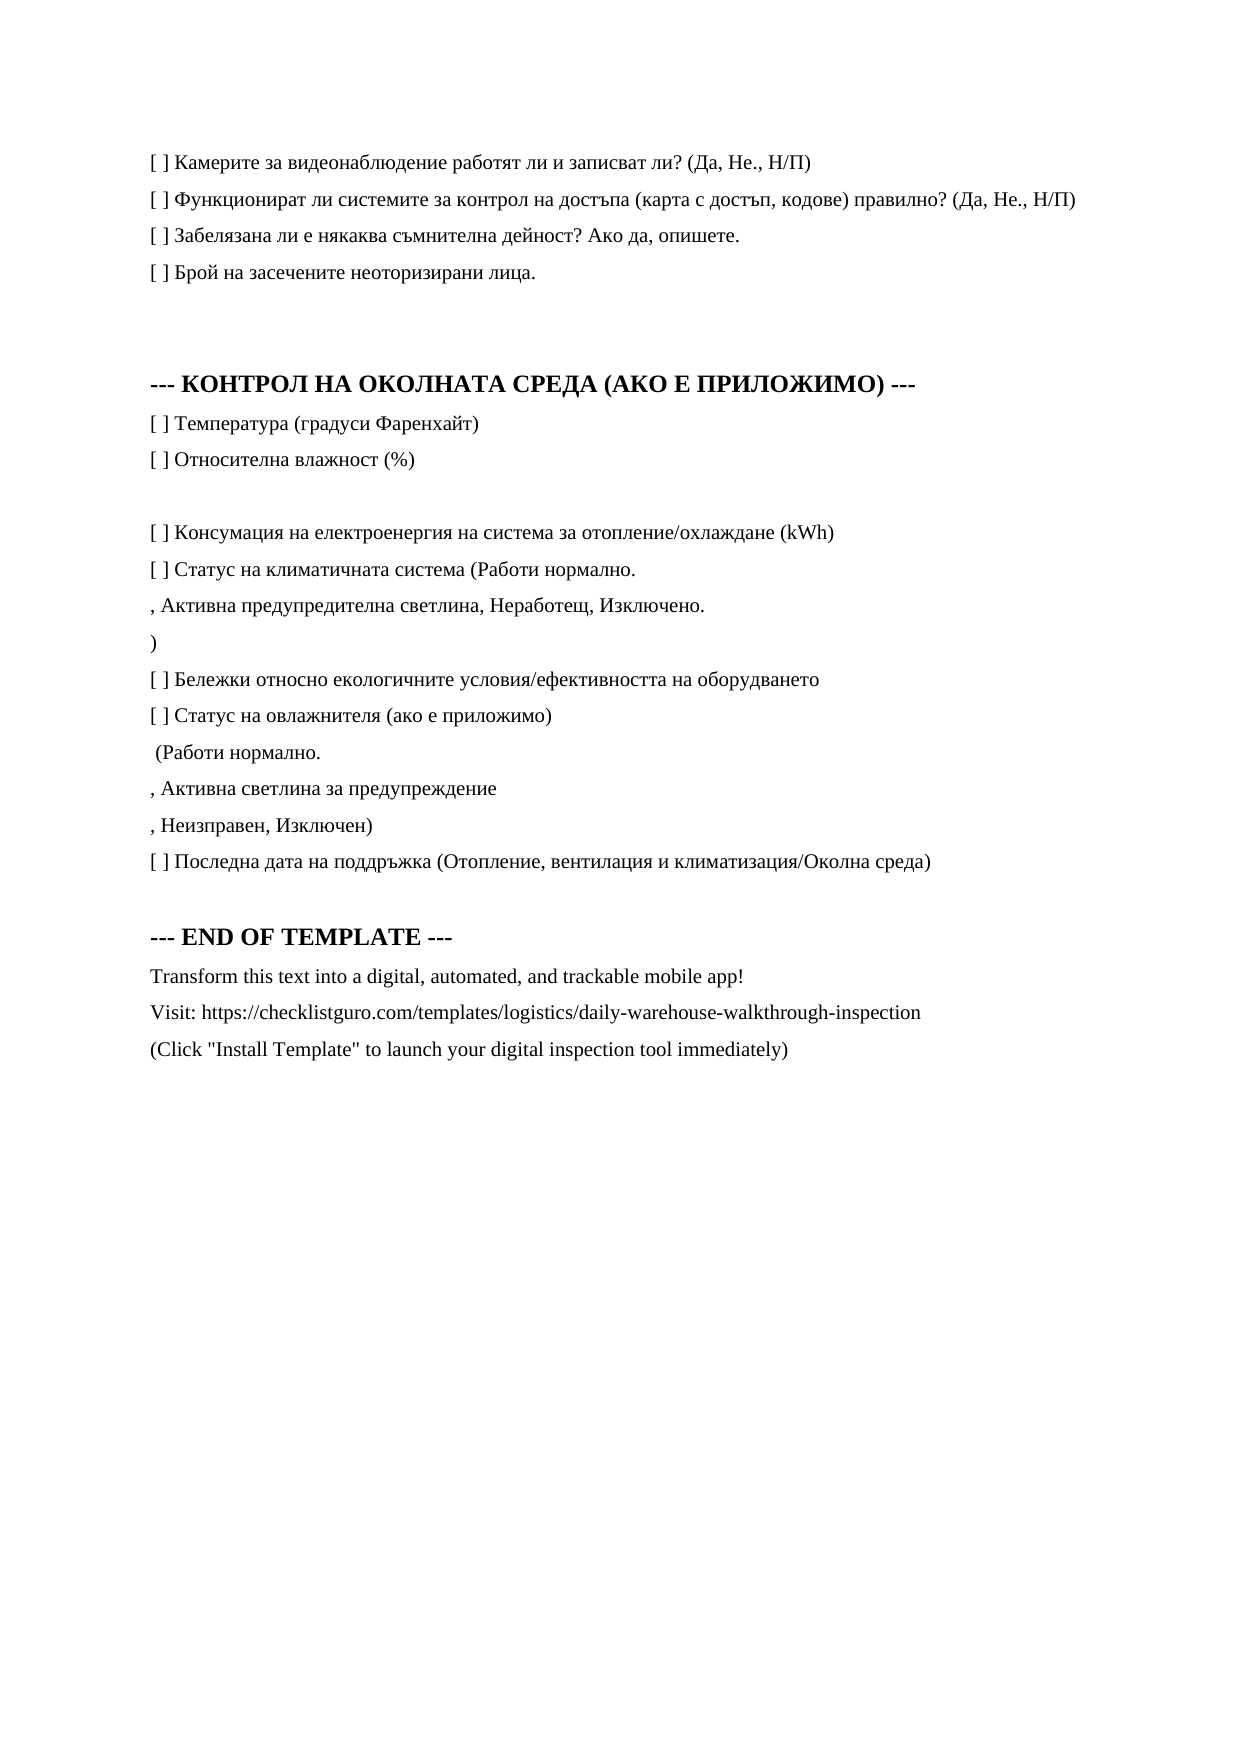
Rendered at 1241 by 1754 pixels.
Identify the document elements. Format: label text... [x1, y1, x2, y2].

text Visit: https://checklistguro.com/templates/logistics/daily-warehouse-walkthrough-inspection [150, 1000, 1090, 1024]
text (Работи нормално. [150, 740, 1090, 764]
text , Активна предупредителна светлина, Неработещ, Изключено. [150, 593, 1090, 617]
text [ ] Бележки относно екологичните условия/ефективността на оборудването [150, 667, 1090, 691]
text [ ] Камерите за видеонаблюдение работят ли и записват ли? (Да, Не., Н/П) [150, 150, 1090, 174]
text (Click "Install Template" to launch your digital inspection tool immediately) [150, 1037, 1090, 1061]
text [ ] Брой на засечените неоторизирани лица. [150, 260, 1090, 284]
text [ ] Функционират ли системите за контрол на достъпа (карта с достъп, кодове) правилно? (Да, Не., Н/П) [150, 187, 1090, 211]
text [ ] Относителна влажност (%) [150, 447, 1090, 471]
text , Неизправен, Изключен) [150, 813, 1090, 837]
text [ ] Последна дата на поддръжка (Отопление, вентилация и климатизация/Околна среда) [150, 849, 1090, 873]
text [ ] Забелязана ли е някаква съмнителна дейност? Ако да, опишете. [150, 223, 1090, 247]
text , Активна светлина за предупреждение [150, 776, 1090, 800]
text [ ] Консумация на електроенергия на система за отопление/охлаждане (kWh) [150, 520, 1090, 544]
text --- КОНТРОЛ НА ОКОЛНАТА СРЕДА (АКО Е ПРИЛОЖИМО) --- [150, 369, 1090, 398]
text [ ] Температура (градуси Фаренхайт) [150, 411, 1090, 435]
text [ ] Статус на овлажнителя (ако е приложимо) [150, 703, 1090, 727]
text --- END OF TEMPLATE --- [150, 922, 1090, 951]
text Transform this text into a digital, automated, and trackable mobile app! [150, 964, 1090, 988]
text ) [150, 630, 1090, 654]
text [ ] Статус на климатичната система (Работи нормално. [150, 557, 1090, 581]
